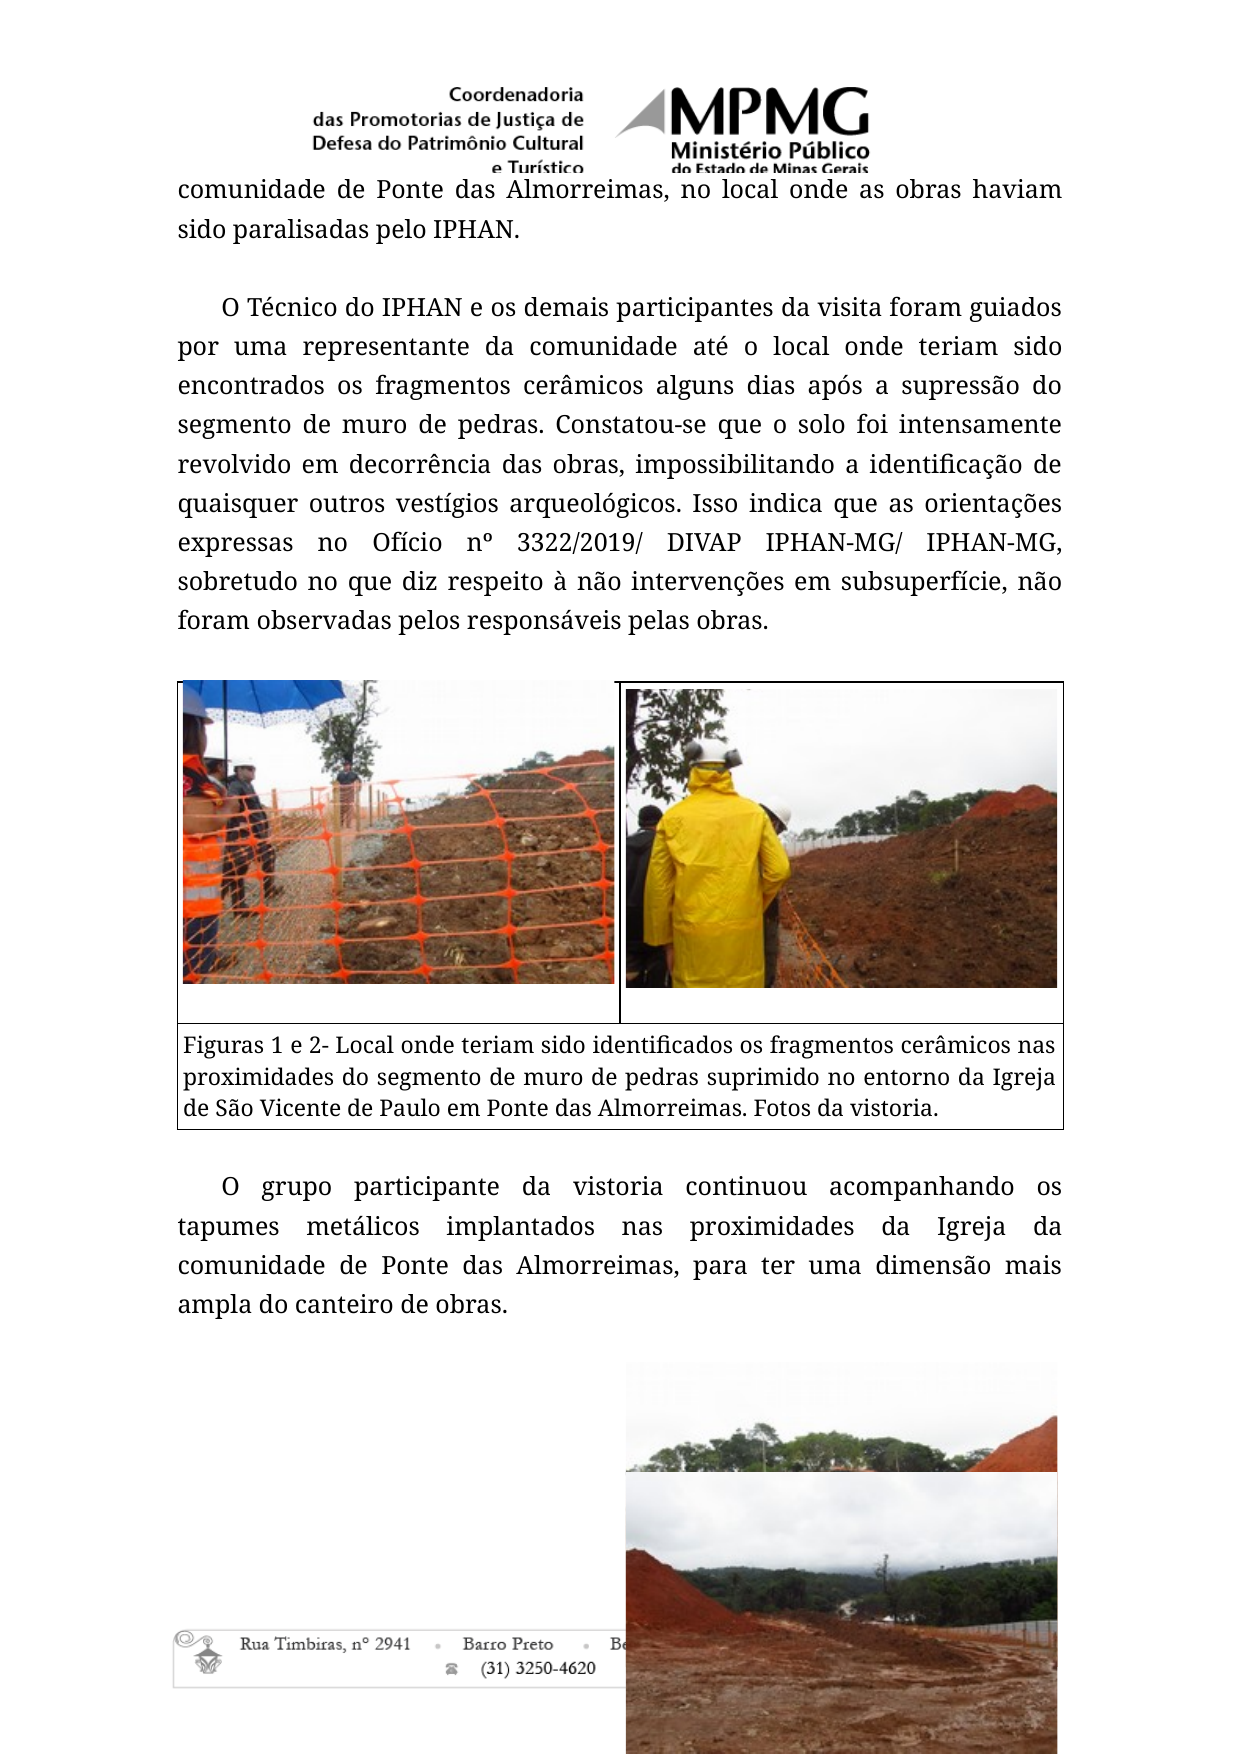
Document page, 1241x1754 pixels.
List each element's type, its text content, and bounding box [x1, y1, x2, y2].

text O Técnico do IPHAN e os demais participantes da visita foram guiados por uma representante da comunidade até o local onde teriam sido encontrados os fragmentos cerâmicos alguns dias após a supressão do segmento de muro de pedras. Constatou-se que o solo foi intensamente revolvido em decorrência das obras, impossibilitando a identificação de quaisquer outros vestígios arqueológicos. Isso indica que as orientações expressas no Ofício nº 3322/2019/ DIVAP IPHAN-MG/ IPHAN-MG, sobretudo no que diz respeito à não intervenções em subsuperfície, não foram observadas pelos responsáveis pelas obras. [177, 290, 1063, 637]
picture [182, 680, 615, 984]
table_header [621, 683, 1063, 1022]
text O grupo participante da vistoria continuou acompanhando os tapumes metálicos implantados nas proximidades da Igreja da comunidade de Ponte das Almorreimas, para ter uma dimensão mais ampla do canteiro de obras. [177, 1169, 1063, 1321]
picture [625, 689, 1058, 988]
text comunidade de Ponte das Almorreimas, no local onde as obras haviam sido paralisadas pelo IPHAN. [177, 172, 1063, 245]
picture [188, 59, 1063, 173]
picture [162, 1362, 1058, 1754]
table_cell Figuras 1 e 2- Local onde teriam sido identificados os fragmentos cerâmicos nas proximidades do segmento de muro de pedras suprimido no entorno da Igreja de São Vicente de Paulo em Ponte das Almorreimas. Fotos da vistoria. [178, 1024, 1063, 1129]
table_header [178, 683, 619, 1022]
